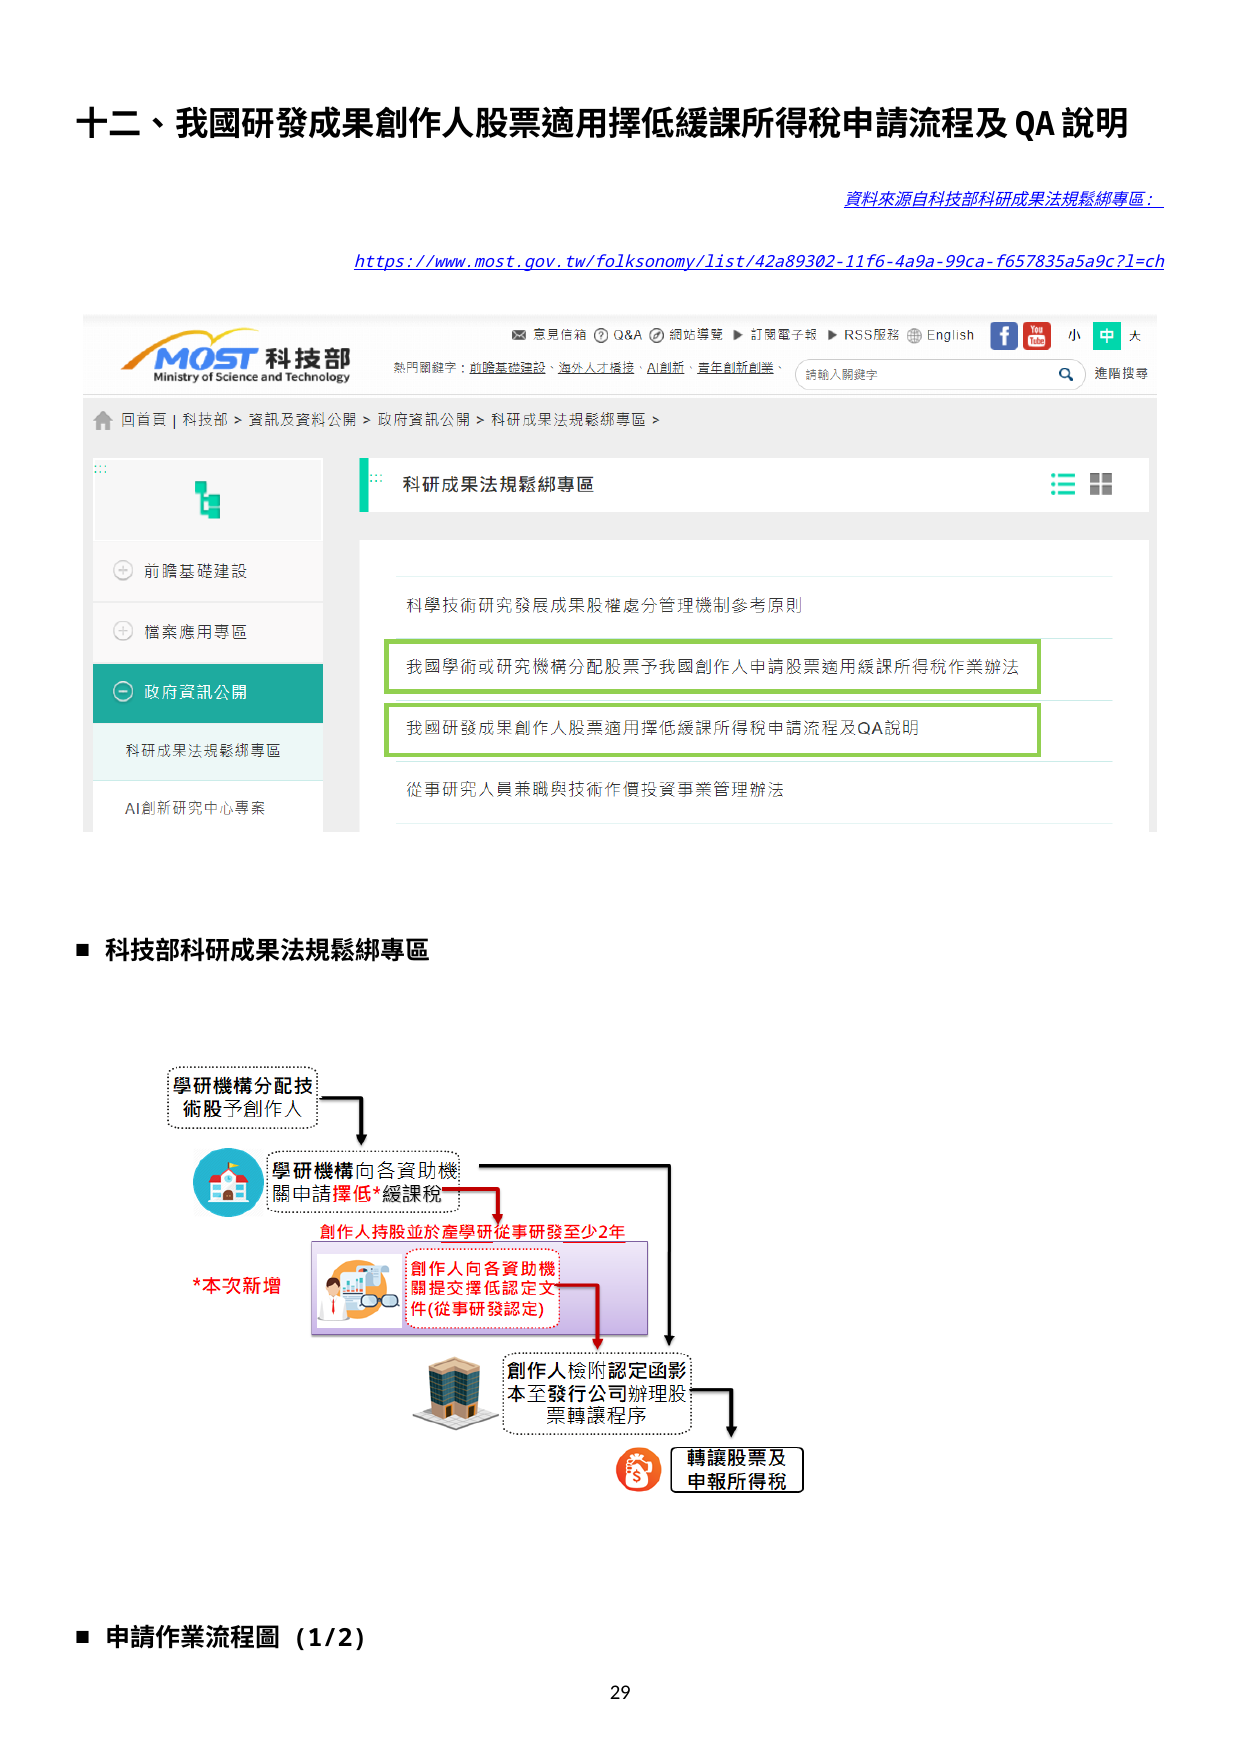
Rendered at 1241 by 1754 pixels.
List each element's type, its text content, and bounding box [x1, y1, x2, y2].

text 資料來源自科技部科研成果法規鬆綁專區: https://www.most.gov.tw/folksonomy/list/42a89302-11f6-4a9a-99ca-f657835a5a9c?l=ch [75, 157, 1165, 282]
text 十二、我國研發成果創作人股票適用擇低緩課所得稅申請流程及QA說明 [75, 102, 1165, 144]
text ■ 申請作業流程圖 (1/2) [75, 1594, 1165, 1657]
text ■ 科技部科研成果法規鬆綁專區 [75, 907, 1165, 969]
